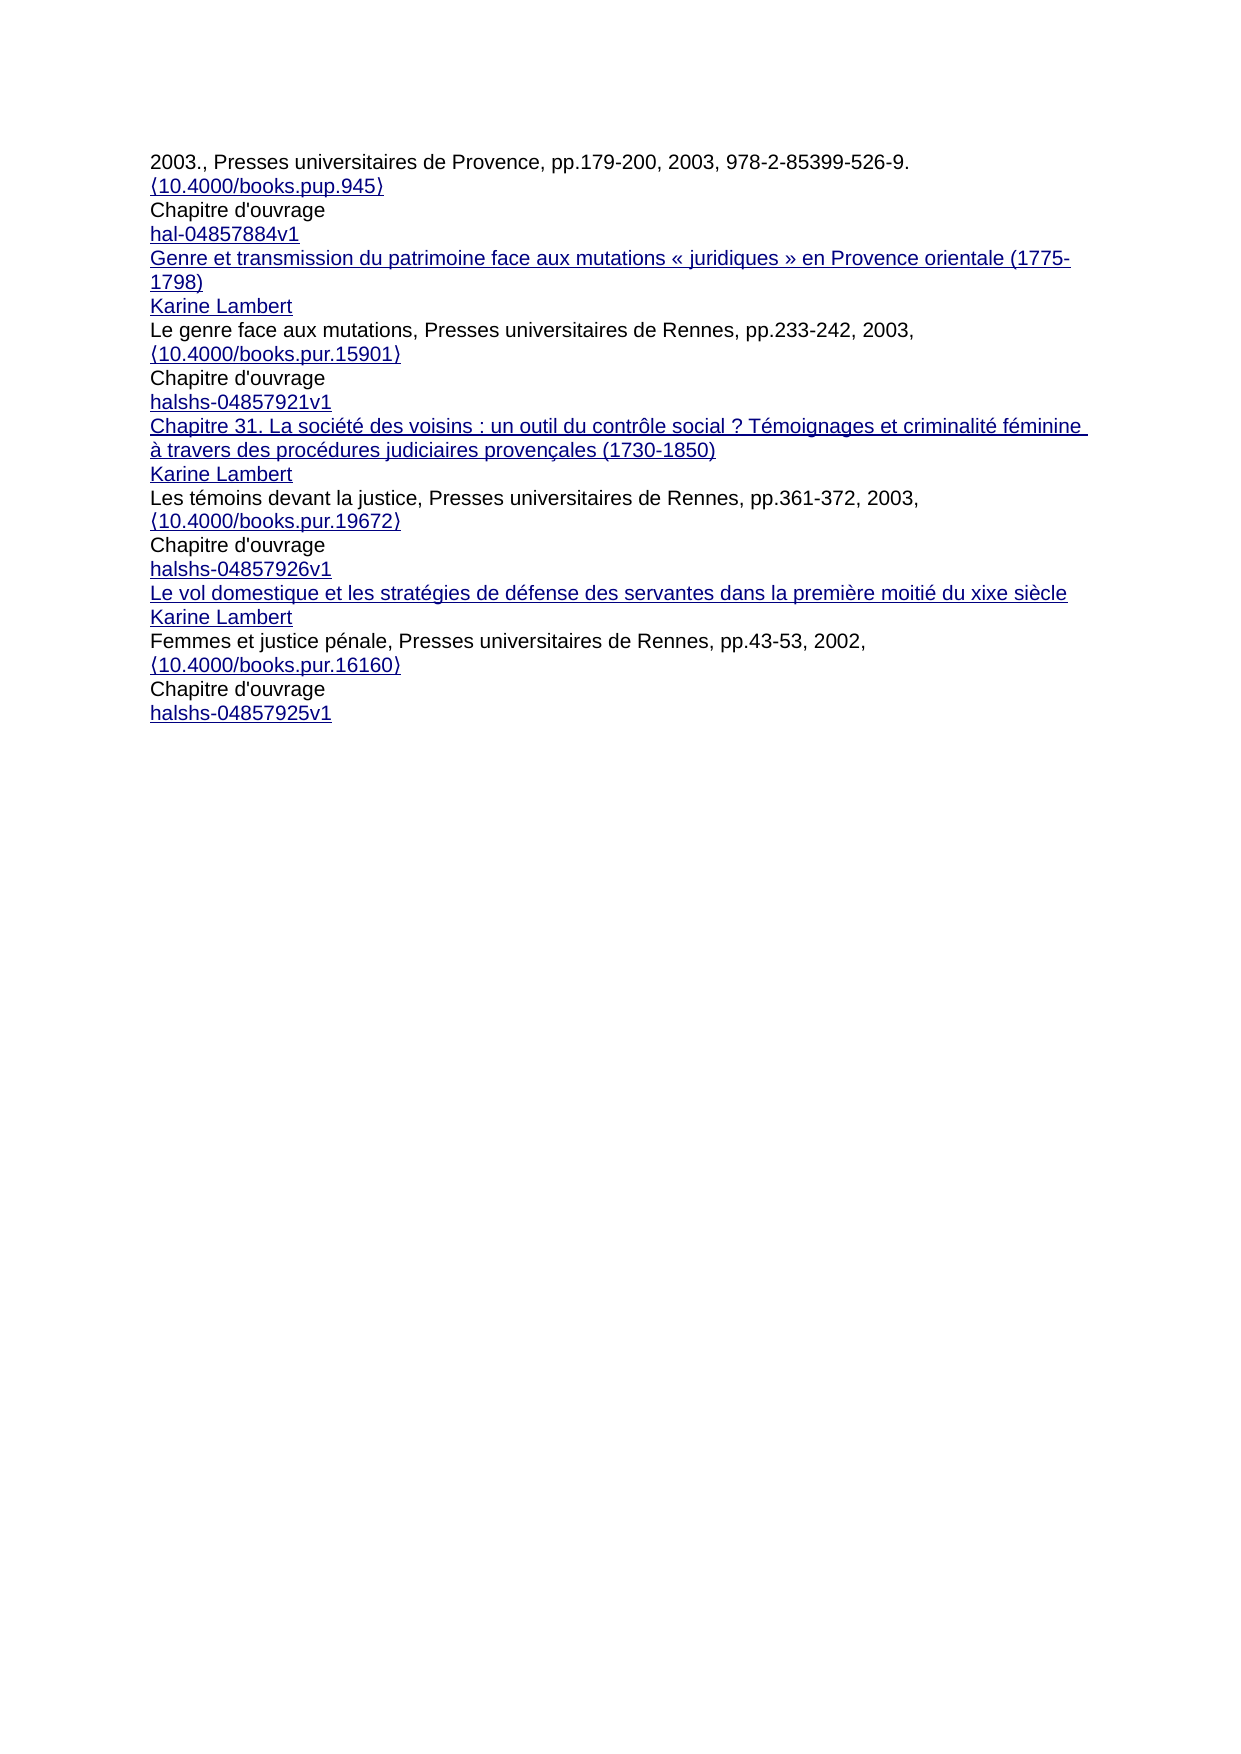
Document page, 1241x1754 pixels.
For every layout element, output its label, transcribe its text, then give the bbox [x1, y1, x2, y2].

table_cell Genre et transmission du patrimoine face aux mutations « juridiques » en Provence orientale (1775-1798) Karine Lambert Le genre face aux mutations, Presses universitaires de Rennes, pp.233-242, 2003, ⟨10.4000/books.pur.15901⟩ Chapitre d'ouvrage halshs-04857921v1 [150, 246, 1090, 413]
table_cell L’exécution du bandit corse : Rocchini (1888) et Spada (1935) Francis Pomponi,Karine Lambert Bertrand, Régis, et Anne Carol, éditeurs. L’exécution capitale. Presses universitaires de Provence, 2003., Presses universitaires de Provence, pp.179-200, 2003, 978-2-85399-526-9. ⟨10.4000/books.pup.945⟩ Chapitre d'ouvrage hal-04857884v1 [150, 150, 1090, 246]
table_cell Le vol domestique et les stratégies de défense des servantes dans la première moitié du xixe siècle Karine Lambert Femmes et justice pénale, Presses universitaires de Rennes, pp.43-53, 2002, ⟨10.4000/books.pur.16160⟩ Chapitre d'ouvrage halshs-04857925v1 [150, 581, 1090, 725]
table_cell Chapitre 31. La société des voisins : un outil du contrôle social ? Témoignages et criminalité féminine à travers des procédures judiciaires provençales (1730-1850) Karine Lambert Les témoins devant la justice, Presses universitaires de Rennes, pp.361-372, 2003, ⟨10.4000/books.pur.19672⟩ Chapitre d'ouvrage halshs-04857926v1 [150, 414, 1090, 581]
